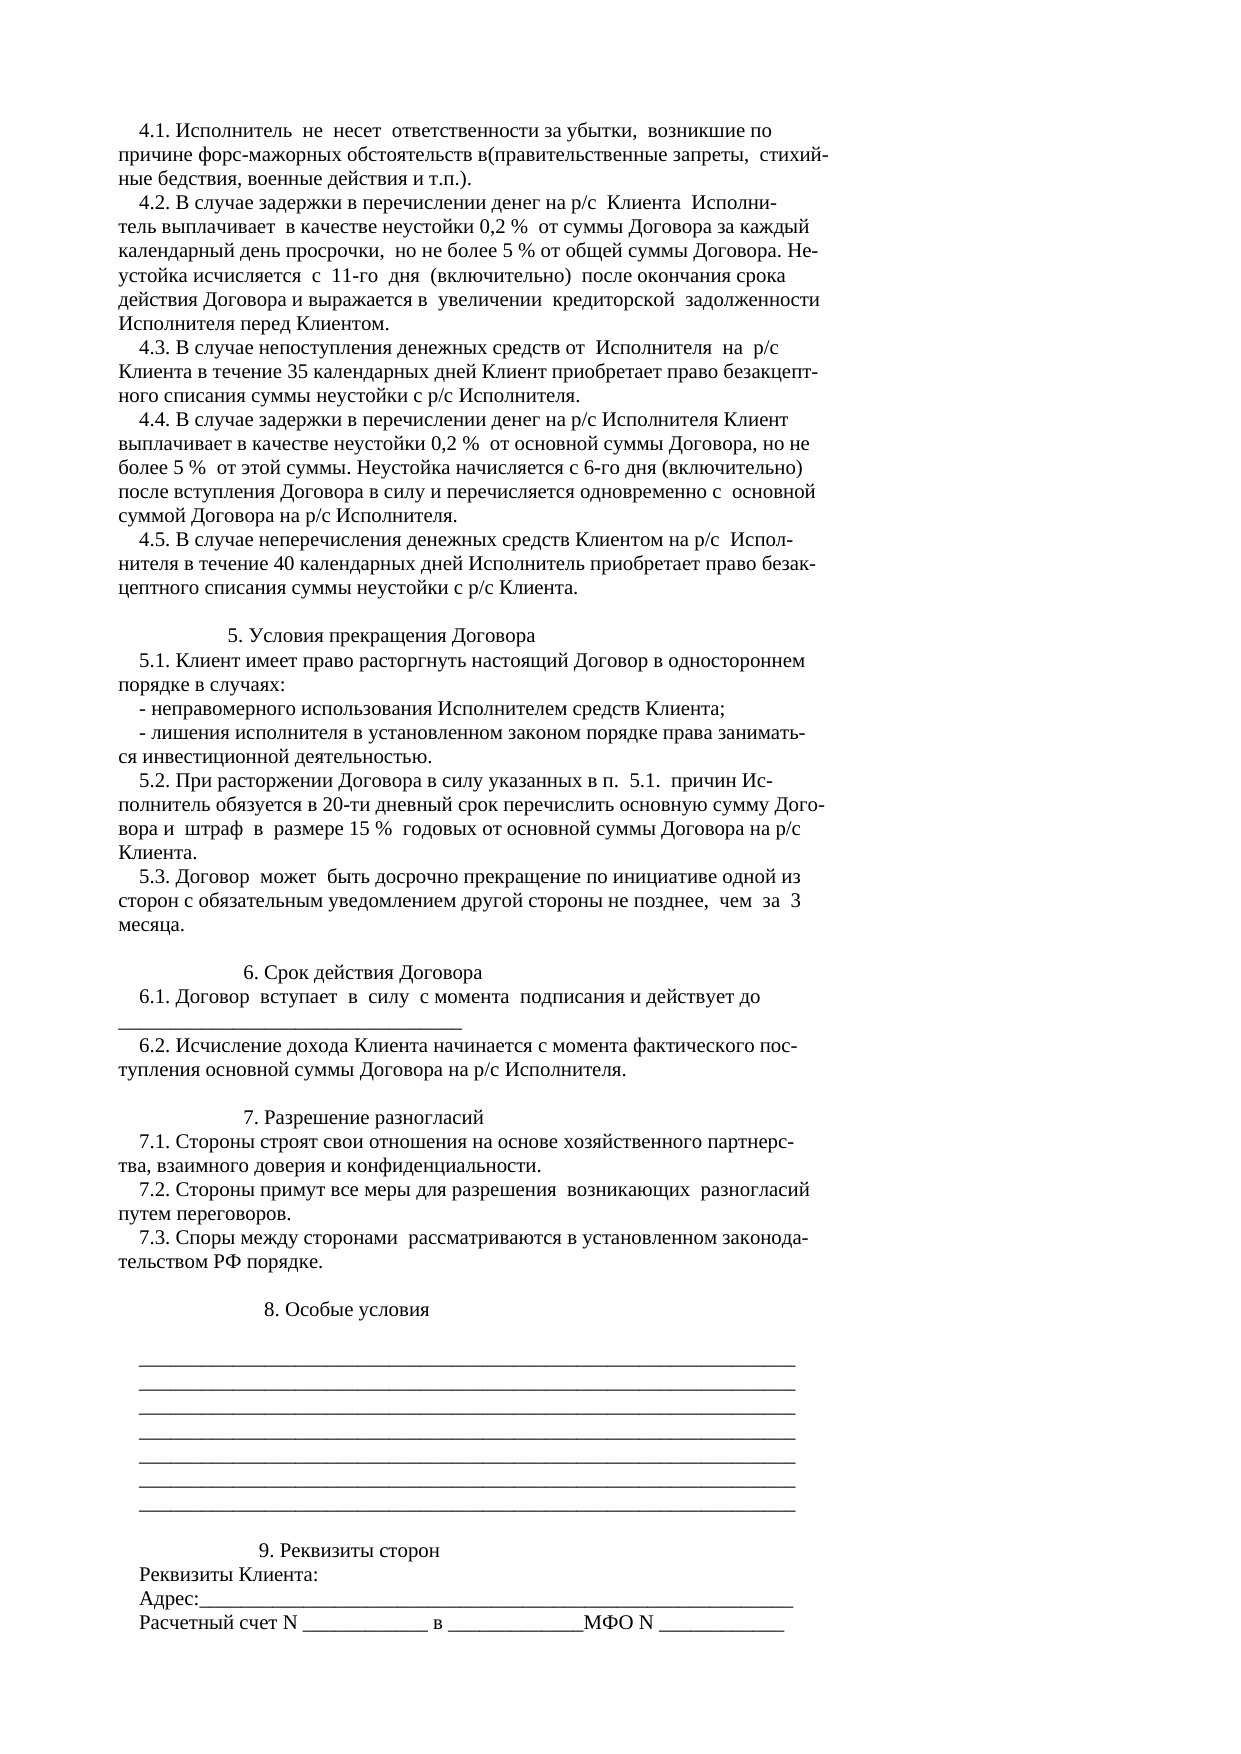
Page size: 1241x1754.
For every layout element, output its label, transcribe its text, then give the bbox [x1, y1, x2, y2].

text 4.5. В случае неперечисления денежных средств Клиентом на р/с Испол- [118, 527, 1122, 551]
text 7.1. Стороны строят свои отношения на основе хозяйственного партнерс- [118, 1129, 1122, 1153]
text Адрес:_________________________________________________________ [118, 1586, 1122, 1610]
text 4.1. Исполнитель не несет ответственности за убытки, возникшие по [118, 118, 1122, 142]
text путем переговоров. [118, 1201, 1122, 1225]
text 7.3. Споры между сторонами рассматриваются в установленном законода- [118, 1225, 1122, 1249]
text тельством РФ порядке. [118, 1249, 1122, 1273]
text сторон с обязательным уведомлением другой стороны не позднее, чем за 3 [118, 888, 1122, 912]
text - неправомерного использования Исполнителем средств Клиента; [118, 696, 1122, 720]
text порядке в случаях: [118, 672, 1122, 696]
text 9. Реквизиты сторон [118, 1538, 1122, 1562]
text 6.1. Договор вступает в силу с момента подписания и действует до [118, 984, 1122, 1008]
text _______________________________________________________________ [118, 1442, 1122, 1466]
text выплачивает в качестве неустойки 0,2 % от основной суммы Договора, но не [118, 431, 1122, 455]
text _______________________________________________________________ [118, 1490, 1122, 1514]
text 5.2. При расторжении Договора в силу указанных в п. 5.1. причин Ис- [118, 768, 1122, 792]
text - лишения исполнителя в установленном законом порядке права занимать- [118, 720, 1122, 744]
text Реквизиты Клиента: [118, 1562, 1122, 1586]
text _______________________________________________________________ [118, 1417, 1122, 1442]
text 7. Разрешение разногласий [118, 1105, 1122, 1129]
text вора и штраф в размере 15 % годовых от основной суммы Договора на р/с [118, 816, 1122, 840]
text 5.3. Договор может быть досрочно прекращение по инициативе одной из [118, 864, 1122, 888]
text ные бедствия, военные действия и т.п.). [118, 166, 1122, 190]
text 7.2. Стороны примут все меры для разрешения возникающих разногласий [118, 1177, 1122, 1201]
text тупления основной суммы Договора на р/с Исполнителя. [118, 1057, 1122, 1081]
text 5.1. Клиент имеет право расторгнуть настоящий Договор в одностороннем [118, 647, 1122, 672]
text 6. Срок действия Договора [118, 960, 1122, 984]
text Исполнителя перед Клиентом. [118, 311, 1122, 335]
text устойка исчисляется с 11-го дня (включительно) после окончания срока [118, 262, 1122, 287]
text _______________________________________________________________ [118, 1466, 1122, 1490]
text тель выплачивает в качестве неустойки 0,2 % от суммы Договора за каждый [118, 214, 1122, 238]
text суммой Договора на р/с Исполнителя. [118, 503, 1122, 527]
text _______________________________________________________________ [118, 1369, 1122, 1393]
text 8. Особые условия [118, 1297, 1122, 1321]
text календарный день просрочки, но не более 5 % от общей суммы Договора. Не- [118, 238, 1122, 262]
text _______________________________________________________________ [118, 1345, 1122, 1369]
text 6.2. Исчисление дохода Клиента начинается с момента фактического пос- [118, 1032, 1122, 1057]
text причине форс-мажорных обстоятельств в(правительственные запреты, стихий- [118, 142, 1122, 166]
text полнитель обязуется в 20-ти дневный срок перечислить основную сумму Дого- [118, 792, 1122, 816]
text месяца. [118, 912, 1122, 936]
text нителя в течение 40 календарных дней Исполнитель приобретает право безак- [118, 551, 1122, 575]
text более 5 % от этой суммы. Неустойка начисляется с 6-го дня (включительно) [118, 455, 1122, 479]
text Клиента. [118, 840, 1122, 864]
text Расчетный счет N ____________ в _____________МФО N ____________ [118, 1610, 1122, 1634]
text 4.4. В случае задержки в перечислении денег на р/с Исполнителя Клиент [118, 407, 1122, 431]
text 4.2. В случае задержки в перечислении денег на р/с Клиента Исполни- [118, 190, 1122, 214]
text ся инвестиционной деятельностью. [118, 744, 1122, 768]
text тва, взаимного доверия и конфиденциальности. [118, 1153, 1122, 1177]
text 5. Условия прекращения Договора [118, 623, 1122, 647]
text Клиента в течение 35 календарных дней Клиент приобретает право безакцепт- [118, 359, 1122, 383]
text после вступления Договора в силу и перечисляется одновременно с основной [118, 479, 1122, 503]
text _______________________________________________________________ [118, 1393, 1122, 1417]
text _________________________________ [118, 1008, 1122, 1032]
text ного списания суммы неустойки с р/с Исполнителя. [118, 383, 1122, 407]
text действия Договора и выражается в увеличении кредиторской задолженности [118, 287, 1122, 311]
text 4.3. В случае непоступления денежных средств от Исполнителя на р/с [118, 335, 1122, 359]
text цептного списания суммы неустойки с р/с Клиента. [118, 575, 1122, 599]
